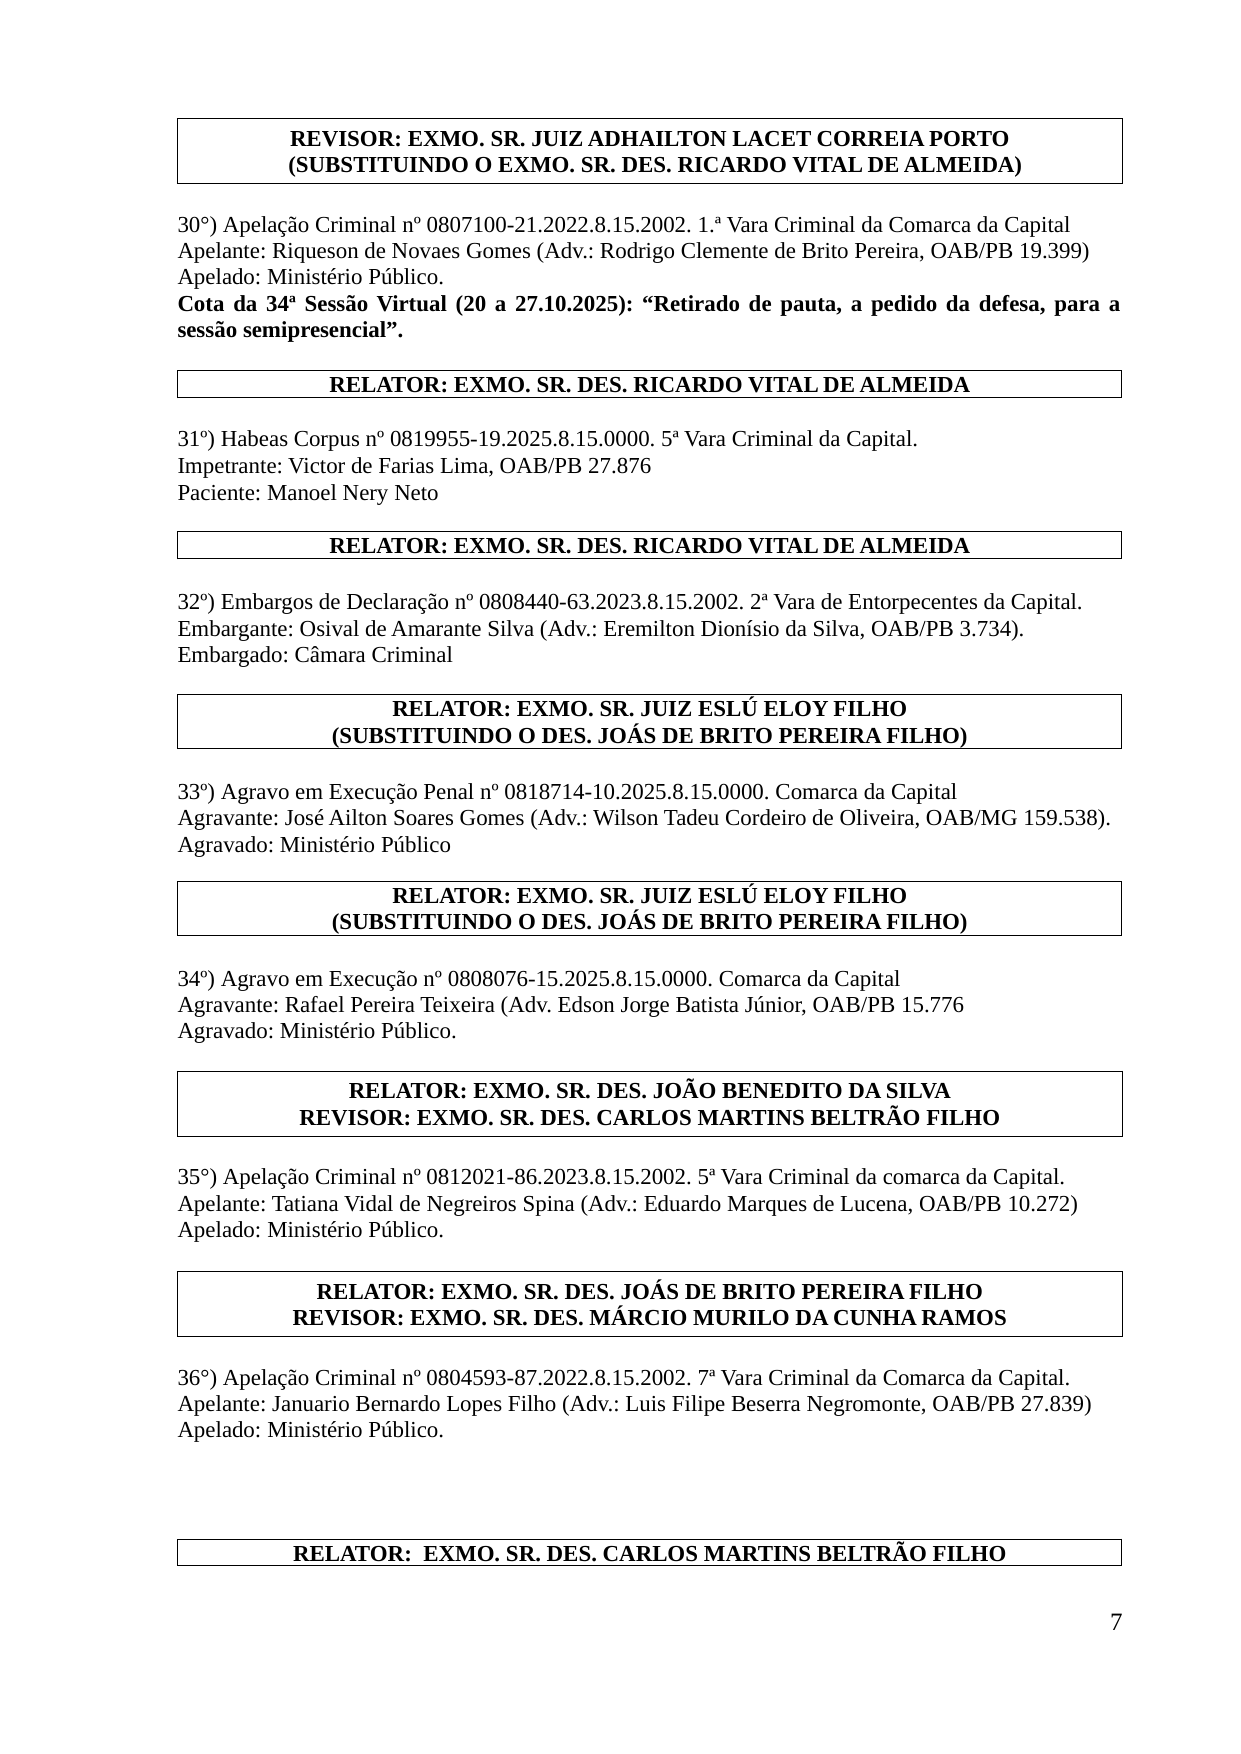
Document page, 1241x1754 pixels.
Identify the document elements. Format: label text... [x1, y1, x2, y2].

text RELATOR: EXMO. SR. JUIZ ESLÚ ELOY FILHO [178, 695, 1121, 721]
table_header RELATOR: EXMO. SR. DES. JOÃO BENEDITO DA SILVA REVISOR: EXMO. SR. DES. CARLOS MARTINS BELTRÃO FILHO [178, 1072, 1122, 1136]
text 33º) Agravo em Execução Penal nº 0818714-10.2025.8.15.0000. Comarca da Capital [177, 778, 1122, 804]
text Agravante: José Ailton Soares Gomes (Adv.: Wilson Tadeu Cordeiro de Oliveira, OAB/MG 159.538). [177, 804, 1122, 831]
text Agravante: Rafael Pereira Teixeira (Adv. Edson Jorge Batista Júnior, OAB/PB 15.776 [177, 991, 1122, 1017]
text Embargado: Câmara Criminal [177, 641, 1122, 667]
text 34º) Agravo em Execução nº 0808076-15.2025.8.15.0000. Comarca da Capital [177, 964, 1122, 991]
text Embargante: Osival de Amarante Silva (Adv.: Eremilton Dionísio da Silva, OAB/PB 3.734). [177, 615, 1122, 641]
text Apelante: Riqueson de Novaes Gomes (Adv.: Rodrigo Clemente de Brito Pereira, OAB/PB 19.399) [177, 237, 1122, 263]
text RELATOR: EXMO. SR. JUIZ ESLÚ ELOY FILHO [178, 882, 1121, 907]
text 30°) Apelação Criminal nº 0807100-21.2022.8.15.2002. 1.ª Vara Criminal da Comarca da Capital [177, 211, 1122, 237]
text Apelado: Ministério Público. [177, 263, 1122, 290]
text 35°) Apelação Criminal nº 0812021-86.2023.8.15.2002. 5ª Vara Criminal da comarca da Capital. [177, 1163, 1122, 1189]
text (SUBSTITUINDO O DES. JOÁS DE BRITO PEREIRA FILHO) [178, 907, 1121, 935]
text 36°) Apelação Criminal nº 0804593-87.2022.8.15.2002. 7ª Vara Criminal da Comarca da Capital. [177, 1364, 1122, 1390]
text Agravado: Ministério Público. [177, 1017, 1122, 1044]
text Cota da 34ª Sessão Virtual (20 a 27.10.2025): “Retirado de pauta, a pedido da defesa, para a sessão semipresencial”. [177, 290, 1122, 342]
table_header RELATOR: EXMO. SR. DES. JOÁS DE BRITO PEREIRA FILHO REVISOR: EXMO. SR. DES. MÁRCIO MURILO DA CUNHA RAMOS [178, 1272, 1122, 1336]
text Apelado: Ministério Público. [177, 1216, 1122, 1242]
text RELATOR: EXMO. SR. DES. RICARDO VITAL DE ALMEIDA [178, 532, 1121, 558]
text Apelante: Januario Bernardo Lopes Filho (Adv.: Luis Filipe Beserra Negromonte, OAB/PB 27.839) [177, 1390, 1122, 1416]
text 32º) Embargos de Declaração nº 0808440-63.2023.8.15.2002. 2ª Vara de Entorpecentes da Capital. [177, 588, 1122, 615]
text Apelante: Tatiana Vidal de Negreiros Spina (Adv.: Eduardo Marques de Lucena, OAB/PB 10.272) [177, 1189, 1122, 1216]
text (SUBSTITUINDO O DES. JOÁS DE BRITO PEREIRA FILHO) [178, 721, 1121, 748]
text Agravado: Ministério Público [177, 831, 1122, 857]
text Impetrante: Victor de Farias Lima, OAB/PB 27.876 [177, 452, 1122, 479]
text Apelado: Ministério Público. [177, 1416, 1122, 1443]
text RELATOR: EXMO. SR. DES. CARLOS MARTINS BELTRÃO FILHO [178, 1540, 1121, 1565]
text RELATOR: EXMO. SR. DES. RICARDO VITAL DE ALMEIDA [178, 371, 1121, 397]
text Paciente: Manoel Nery Neto [177, 479, 1122, 506]
table_header REVISOR: EXMO. SR. JUIZ ADHAILTON LACET CORREIA PORTO (SUBSTITUINDO O EXMO. SR. DES. RICARDO VITAL DE ALMEIDA) [178, 119, 1122, 183]
text 31º) Habeas Corpus nº 0819955-19.2025.8.15.0000. 5ª Vara Criminal da Capital. [177, 426, 1122, 452]
